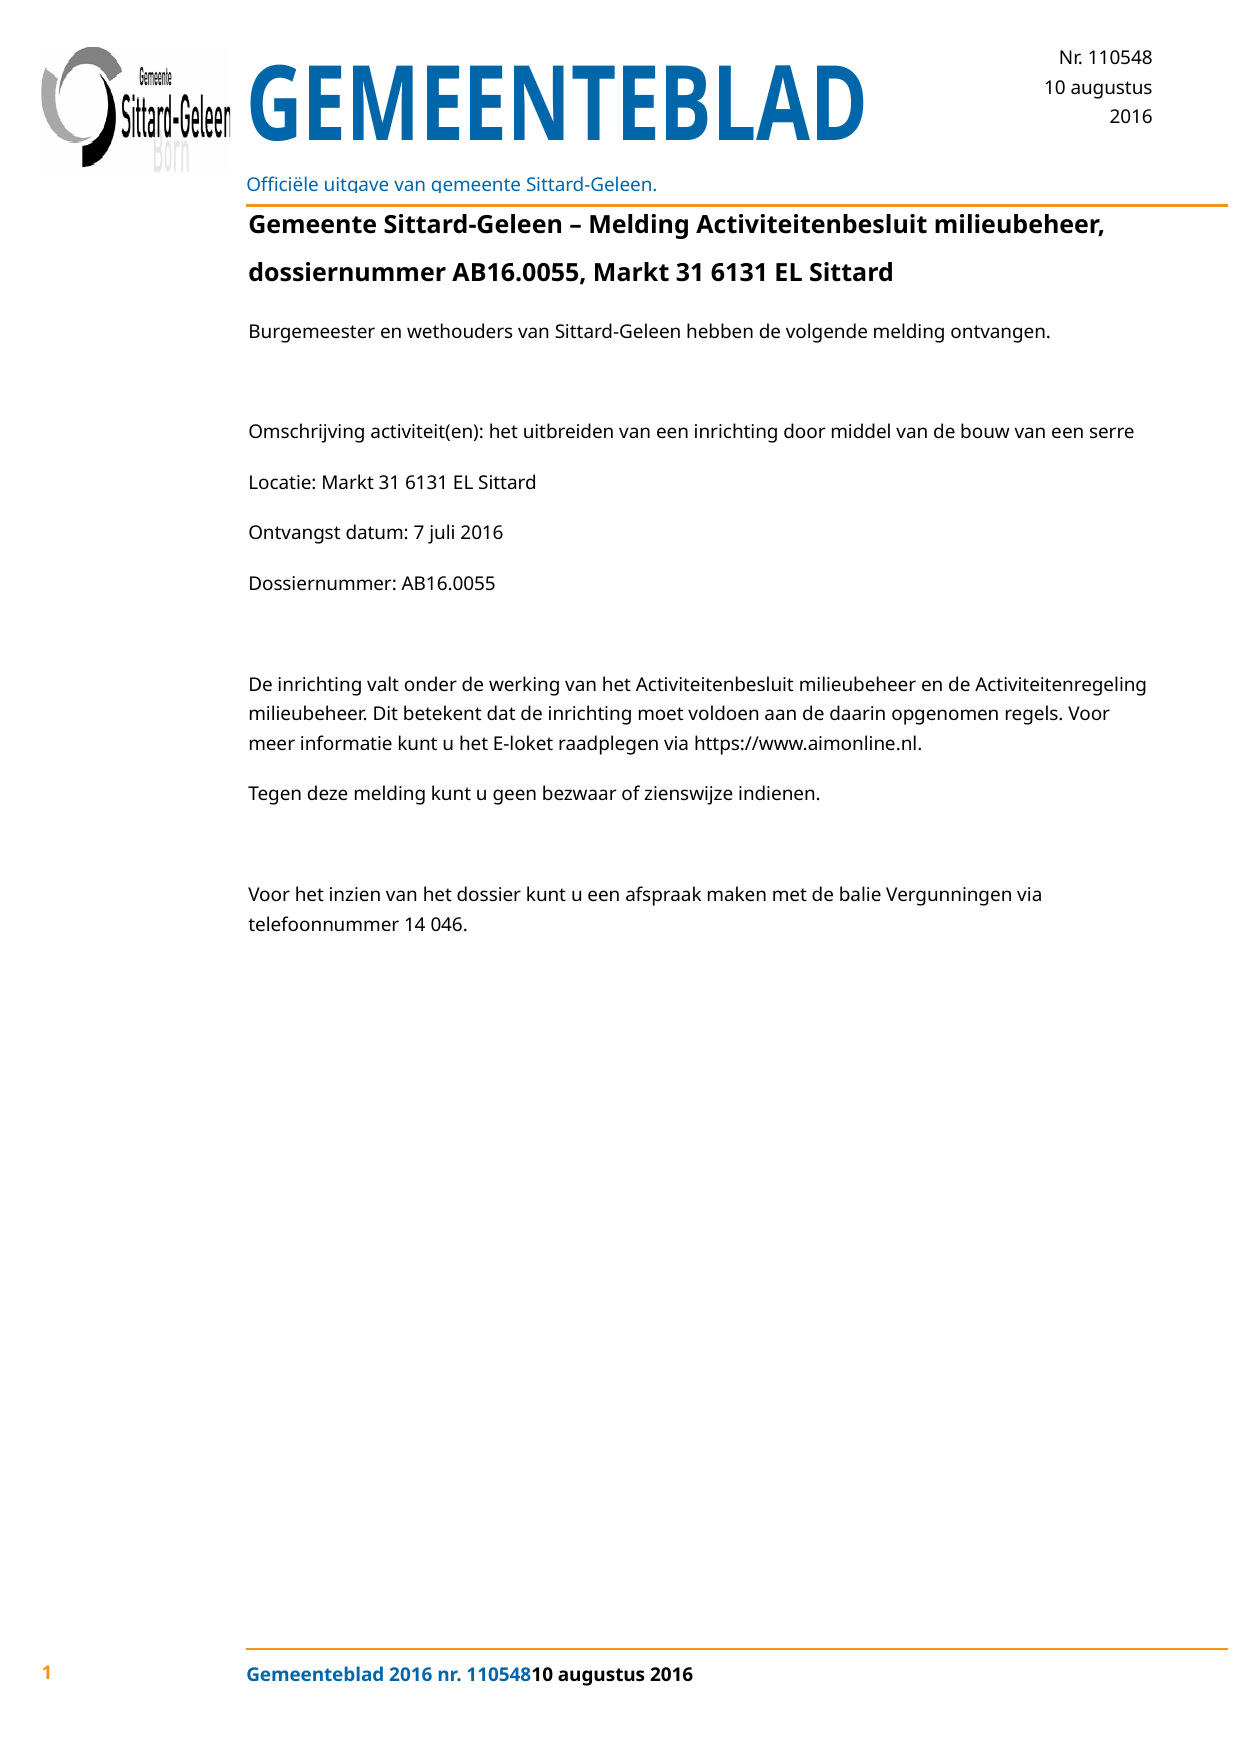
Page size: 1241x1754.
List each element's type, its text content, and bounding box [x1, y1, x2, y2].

text Omschrijving activiteit(en): het uitbreiden van een inrichting door middel van de bouw van een serre [248, 419, 1152, 444]
text Tegen deze melding kunt u geen bezwaar of zienswijze indienen. [248, 780, 1152, 806]
text Gemeente Sittard-Geleen – Melding Activiteitenbesluit milieubeheer, dossiernummer AB16.0055, Markt 31 6131 EL Sittard [248, 207, 1152, 288]
text Dossiernummer: AB16.0055 [248, 570, 1152, 596]
picture [41, 47, 231, 172]
text Locatie: Markt 31 6131 EL Sittard [248, 469, 1152, 495]
text Burgemeester en wethouders van Sittard-Geleen hebben de volgende melding ontvangen. [248, 318, 1152, 344]
text Voor het inzien van het dossier kunt u een afspraak maken met de balie Vergunningen via telefoonnummer 14 046. [248, 881, 1152, 937]
text De inrichting valt onder de werking van het Activiteitenbesluit milieubeheer en de Activiteitenregeling milieubeheer. Dit betekent dat de inrichting moet voldoen aan de daarin opgenomen regels. Voor meer informatie kunt u het E-loket raadplegen via https://www.aimonline.nl. [248, 671, 1152, 756]
text Ontvangst datum: 7 juli 2016 [248, 519, 1152, 545]
